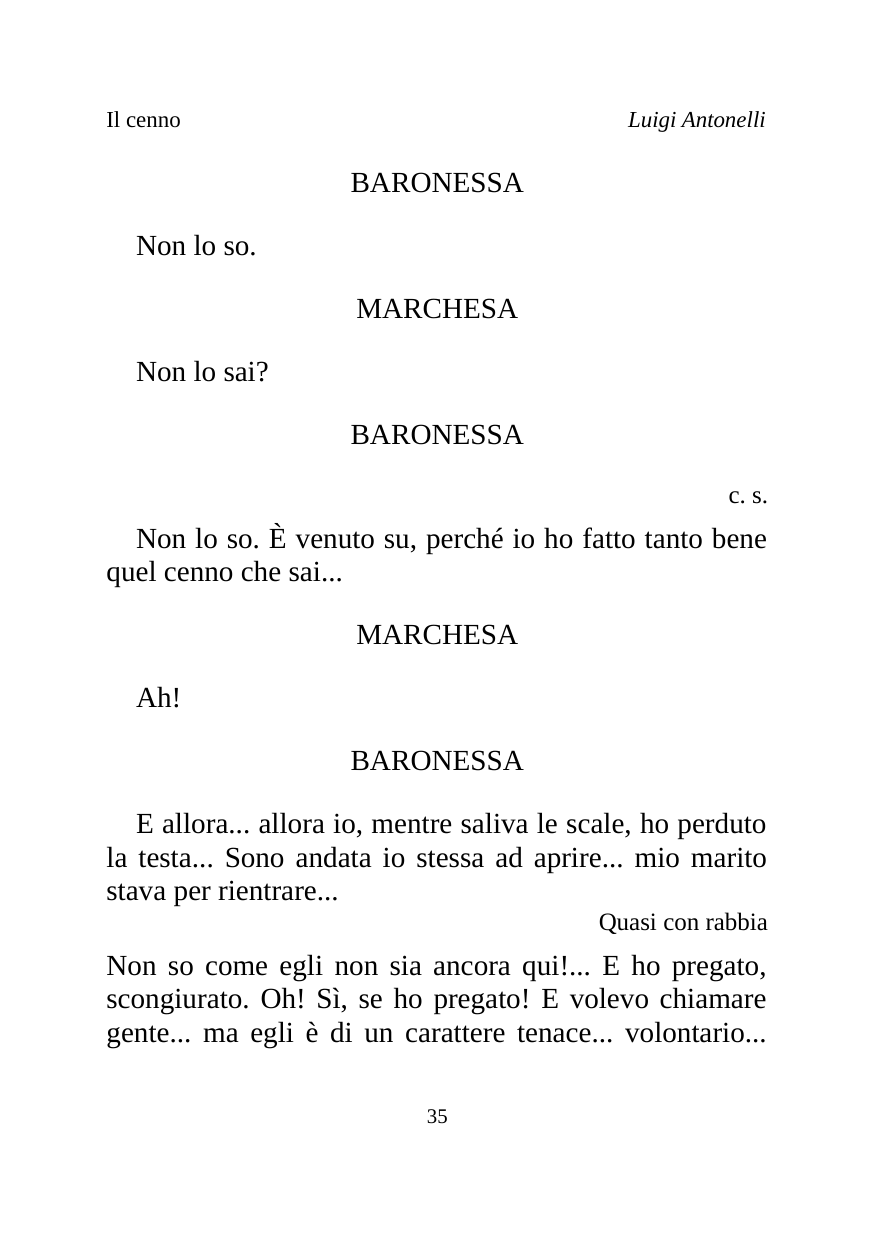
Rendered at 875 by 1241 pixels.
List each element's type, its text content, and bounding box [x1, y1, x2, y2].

text Ah! [106, 680, 768, 714]
text BARONESSA [106, 417, 768, 451]
text Non so come egli non sia ancora qui!... E ho pregato, scongiurato. Oh! Sì, se ho pregato! E volevo chiamare gente... ma egli è di un carattere tenace... volontario... [106, 948, 768, 1048]
text MARCHESA [106, 291, 768, 325]
text Quasi con rabbia [431, 907, 768, 936]
text Non lo so. [106, 228, 768, 262]
text Non lo so. È venuto su, perché io ho fatto tanto bene quel cenno che sai... [106, 521, 768, 588]
text c. s. [431, 480, 768, 509]
text MARCHESA [106, 617, 768, 651]
text Non lo sai? [106, 354, 768, 388]
text BARONESSA [106, 743, 768, 777]
text E allora... allora io, mentre saliva le scale, ho perduto la testa... Sono andata io stessa ad aprire... mio marito stava per rientrare... [106, 806, 768, 907]
text BARONESSA [106, 165, 768, 199]
